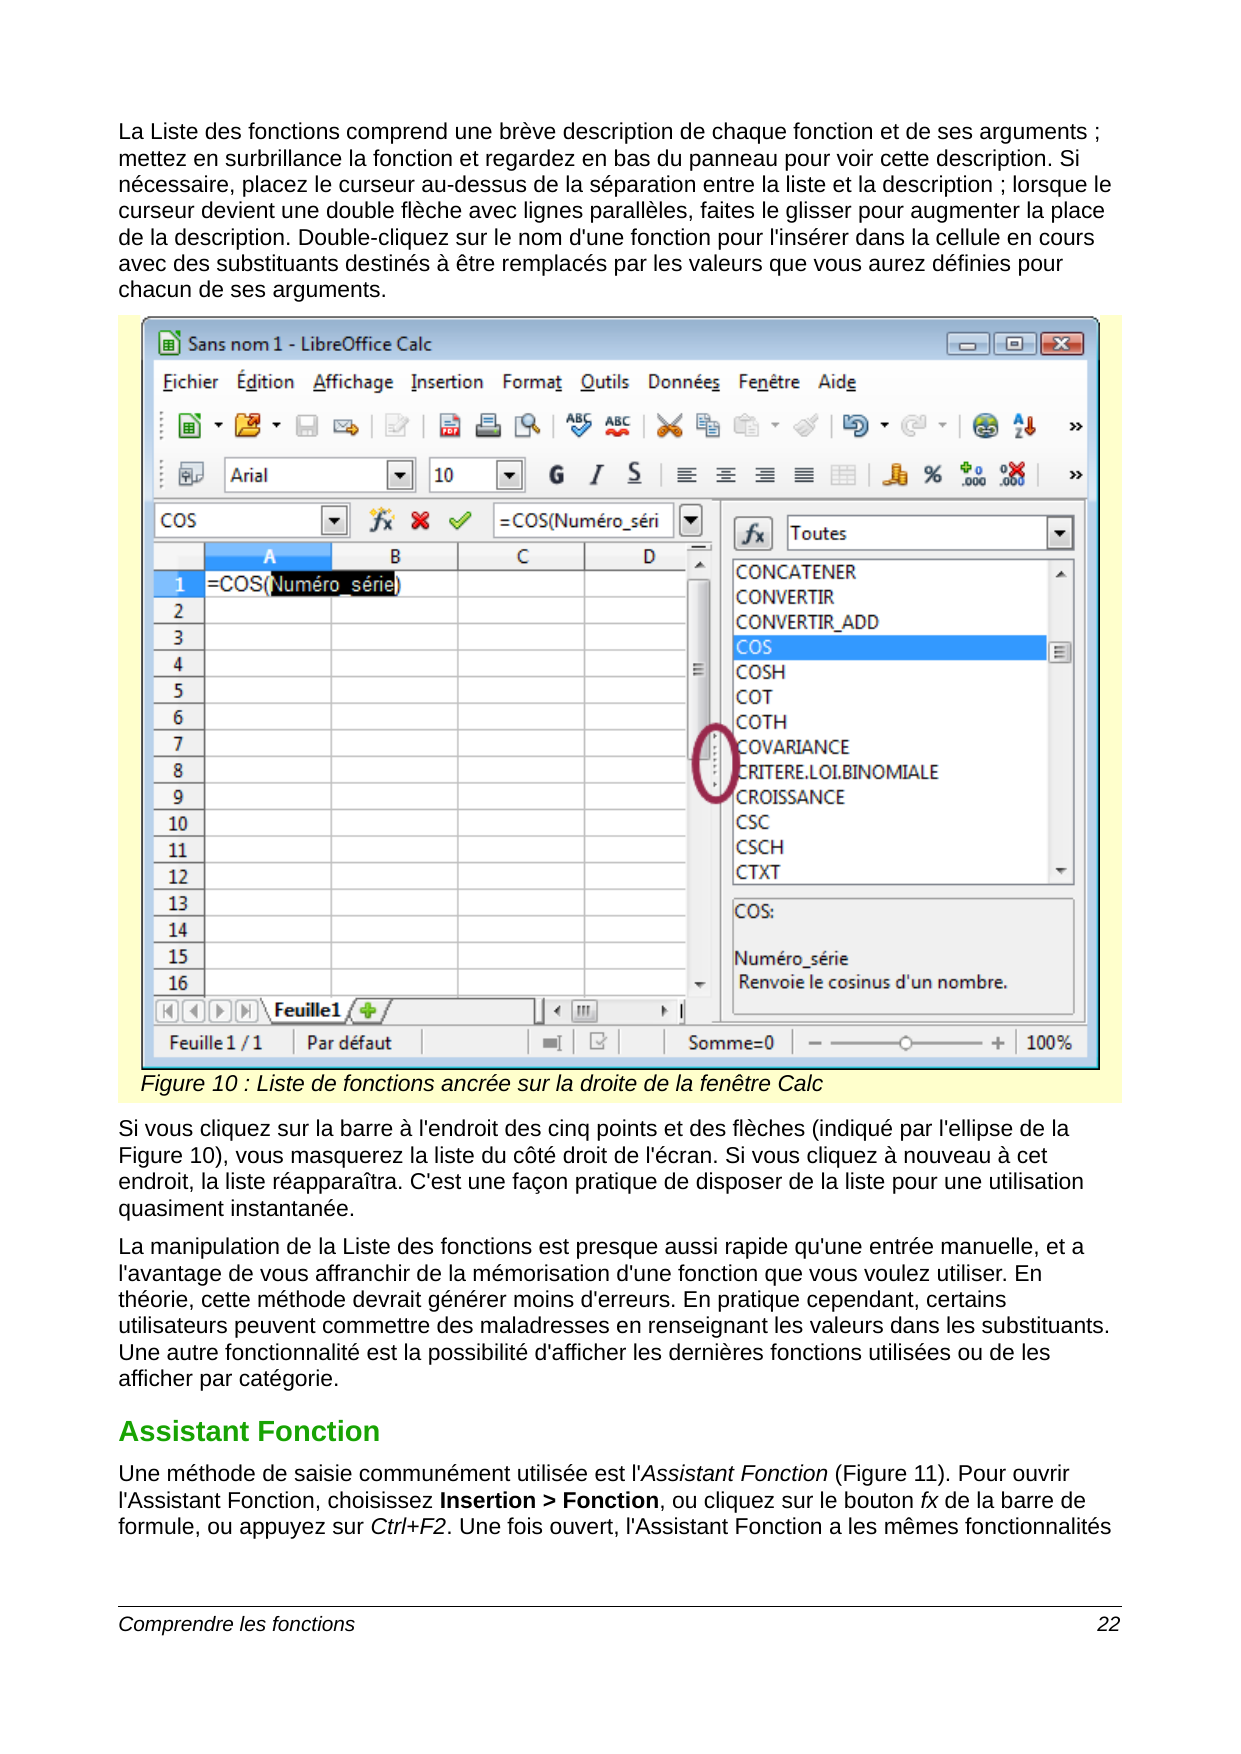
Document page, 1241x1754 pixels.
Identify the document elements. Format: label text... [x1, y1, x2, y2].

text Figure 10 : Liste de fonctions ancrée sur la droite de la fenêtre Calc [140, 1070, 1100, 1096]
text La Liste des fonctions comprend une brève description de chaque fonction et de ses arguments ; mettez en surbrillance la fonction et regardez en bas du panneau pour voir cette description. Si nécessaire, placez le curseur au-dessus de la séparation entre la liste et la description ; lorsque le curseur devient une double flèche avec lignes parallèles, faites le glisser pour augmenter la place de la description. Double-cliquez sur le nom d'une fonction pour l'insérer dans la cellule en cours avec des substituants destinés à être remplacés par les valeurs que vous aurez définies pour chacun de ses arguments. [118, 118, 1122, 303]
picture [140, 315, 1100, 1070]
subtitle Assistant Fonction [118, 1414, 1122, 1448]
text Une méthode de saisie communément utilisée est l'Assistant Fonction (Figure 11). Pour ouvrir l'Assistant Fonction, choisissez Insertion > Fonction, ou cliquez sur le bouton fx de la barre de formule, ou appuyez sur Ctrl+F2. Une fois ouvert, l'Assistant Fonction a les mêmes fonctionnalités [118, 1460, 1122, 1539]
text La manipulation de la Liste des fonctions est presque aussi rapide qu'une entrée manuelle, et a l'avantage de vous affranchir de la mémorisation d'une fonction que vous voulez utiliser. En théorie, cette méthode devrait générer moins d'erreurs. En pratique cependant, certains utilisateurs peuvent commettre des maladresses en renseignant les valeurs dans les substituants. Une autre fonctionnalité est la possibilité d'afficher les dernières fonctions utilisées ou de les afficher par catégorie. [118, 1233, 1122, 1391]
text Si vous cliquez sur la barre à l'endroit des cinq points et des flèches (indiqué par l'ellipse de la Figure 10), vous masquerez la liste du côté droit de l'écran. Si vous cliquez à nouveau à cet endroit, la liste réapparaîtra. C'est une façon pratique de disposer de la liste pour une utilisation quasiment instantanée. [118, 1115, 1122, 1221]
